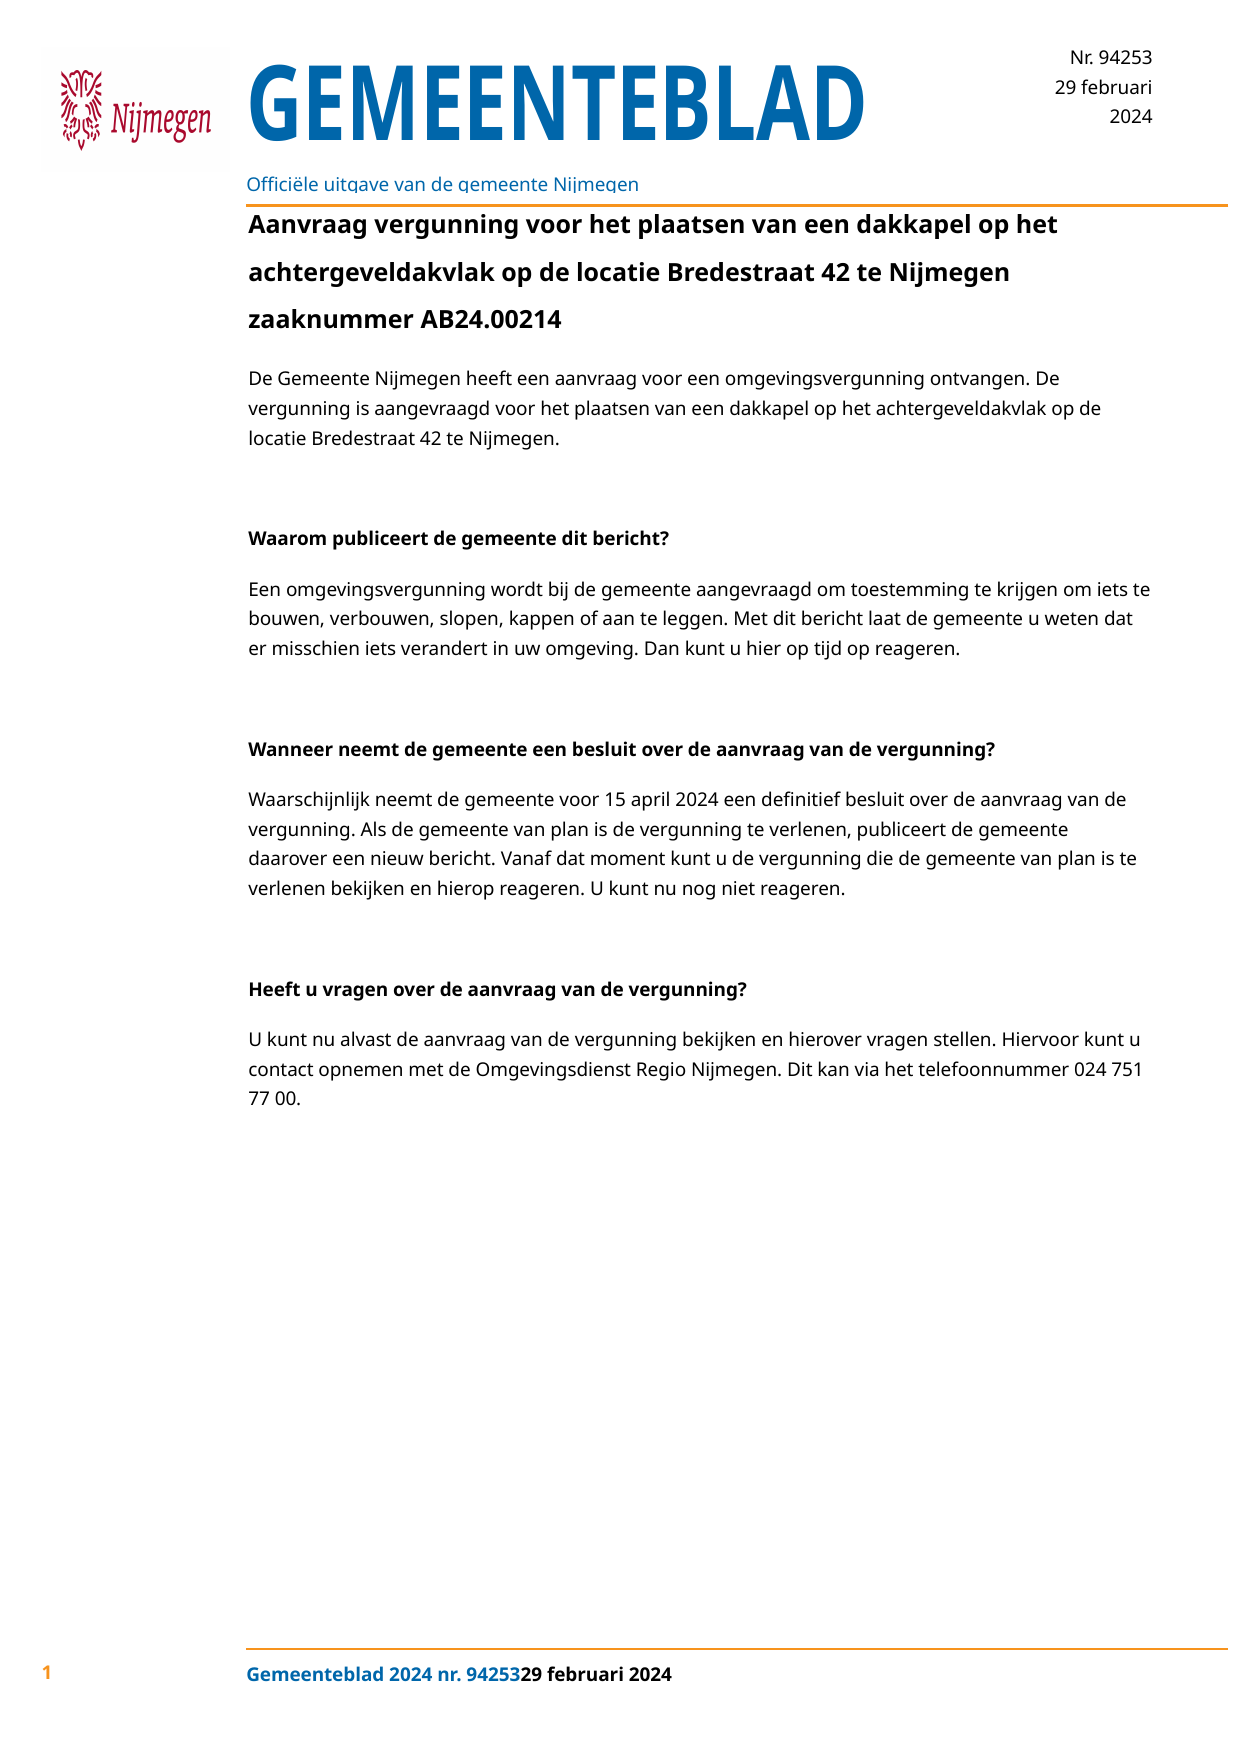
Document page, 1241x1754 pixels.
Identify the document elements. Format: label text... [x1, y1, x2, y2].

text Aanvraag vergunning voor het plaatsen van een dakkapel op het achtergeveldakvlak op de locatie Bredestraat 42 te Nijmegen zaaknummer AB24.00214 [248, 207, 1152, 336]
text De Gemeente Nijmegen heeft een aanvraag voor een omgevingsvergunning ontvangen. De vergunning is aangevraagd voor het plaatsen van een dakkapel op het achtergeveldakvlak op de locatie Bredestraat 42 te Nijmegen. [248, 366, 1152, 450]
text Wanneer neemt de gemeente een besluit over de aanvraag van de vergunning? [248, 736, 1152, 762]
text Een omgevingsvergunning wordt bij de gemeente aangevraagd om toestemming te krijgen om iets te bouwen, verbouwen, slopen, kappen of aan te leggen. Met dit bericht laat de gemeente u weten dat er misschien iets verandert in uw omgeving. Dan kunt u hier op tijd op reageren. [248, 576, 1152, 661]
picture [41, 47, 231, 172]
text Heeft u vragen over de aanvraag van de vergunning? [248, 976, 1152, 1002]
text Waarom publiceert de gemeente dit bericht? [248, 526, 1152, 551]
text U kunt nu alvast de aanvraag van de vergunning bekijken en hierover vragen stellen. Hiervoor kunt u contact opnemen met de Omgevingsdienst Regio Nijmegen. Dit kan via het telefoonnummer 024 751 77 00. [248, 1026, 1152, 1111]
text Waarschijnlijk neemt de gemeente voor 15 april 2024 een definitief besluit over de aanvraag van de vergunning. Als de gemeente van plan is de vergunning te verlenen, publiceert de gemeente daarover een nieuw bericht. Vanaf dat moment kunt u de vergunning die de gemeente van plan is te verlenen bekijken en hierop reageren. U kunt nu nog niet reageren. [248, 786, 1152, 901]
